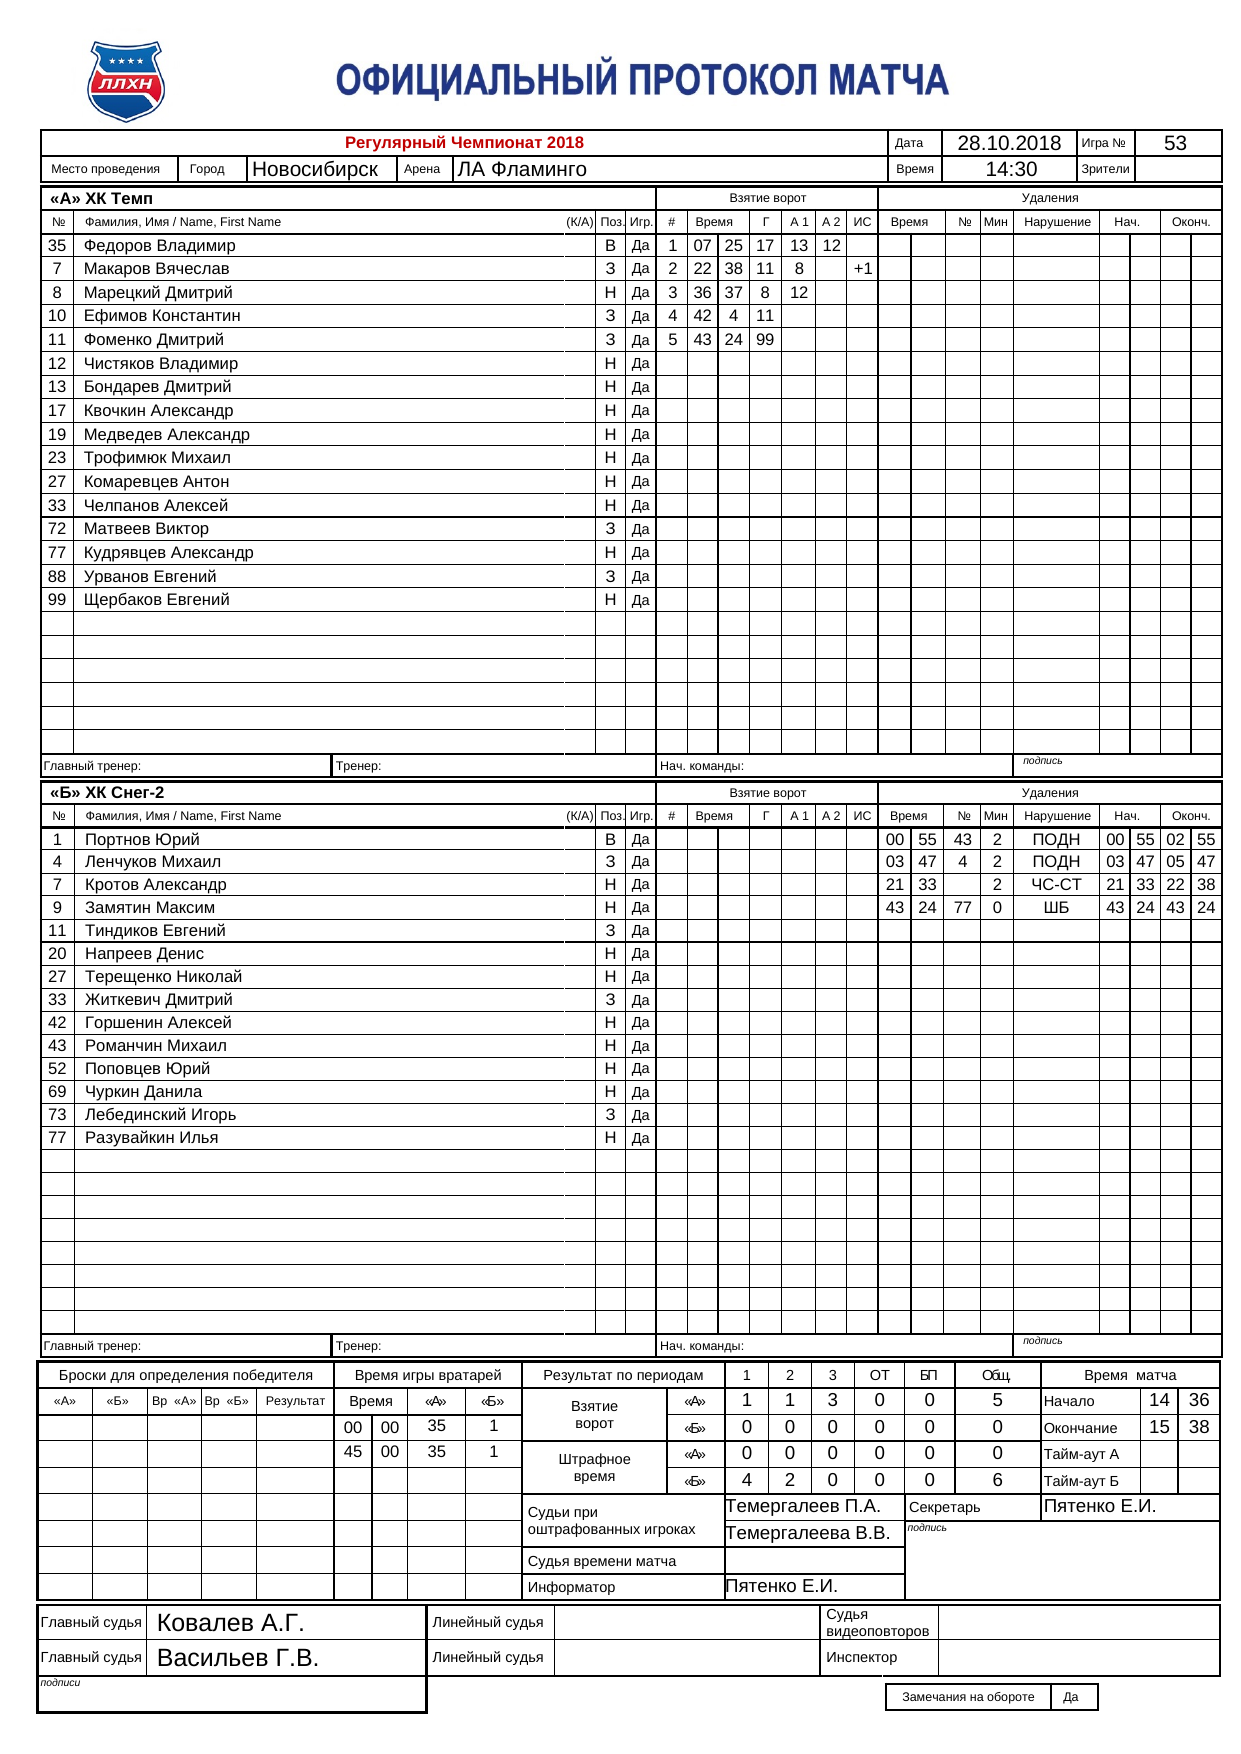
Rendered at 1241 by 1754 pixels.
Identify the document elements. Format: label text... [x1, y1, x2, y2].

table_cell [688, 850, 717, 872]
table_cell [1131, 518, 1160, 540]
table_cell [1192, 1242, 1221, 1264]
table_header Время игры вратарей [335, 1363, 521, 1387]
table_cell [981, 257, 1013, 280]
table_cell [257, 1416, 333, 1440]
table_cell [657, 1150, 687, 1172]
table_cell Оконч. [1161, 211, 1221, 233]
table_cell [466, 1468, 521, 1493]
table_cell [1161, 399, 1190, 422]
table_cell [1161, 1012, 1190, 1033]
table_cell [1192, 636, 1221, 658]
table_cell [657, 565, 687, 587]
table_cell [39, 1416, 92, 1440]
table_cell [847, 1058, 877, 1079]
table_cell [1131, 1219, 1160, 1241]
table_cell А 2 [816, 805, 846, 826]
table_cell 0 [905, 1468, 954, 1493]
table_cell 05 [1161, 850, 1190, 872]
table_cell Лебединский Игорь [75, 1104, 564, 1126]
table_cell Н [596, 352, 625, 374]
table_cell [565, 874, 595, 895]
table_cell [719, 1058, 749, 1079]
table_cell Комаревцев Антон [74, 470, 564, 493]
table_cell [1131, 376, 1160, 398]
table_cell [1141, 1441, 1177, 1467]
table_cell [782, 1150, 815, 1172]
table_cell [719, 1173, 749, 1195]
table_cell 35 [42, 235, 73, 256]
table_cell [939, 1640, 1219, 1675]
table_cell [1179, 1468, 1219, 1493]
table_cell [1192, 1173, 1221, 1195]
table_cell [879, 636, 910, 658]
table_cell Да [626, 943, 655, 964]
table_cell [1014, 659, 1099, 682]
table_cell [1192, 1265, 1221, 1287]
table_cell [750, 541, 781, 564]
table_cell Да [626, 305, 655, 327]
table_cell Васильев Г.В. [147, 1640, 425, 1675]
table_cell [879, 1173, 910, 1195]
table_cell [596, 1173, 625, 1195]
table_cell 24 [1192, 896, 1221, 918]
table_cell Да [626, 541, 655, 564]
table_cell [719, 989, 749, 1011]
table_cell [1014, 1288, 1099, 1310]
table_cell [847, 588, 877, 611]
table_cell [750, 659, 781, 682]
table_cell Инспектор [821, 1640, 938, 1675]
table_cell 3 [812, 1389, 854, 1413]
table_cell [981, 1058, 1013, 1079]
table_cell [1100, 989, 1129, 1011]
table_cell Арена [398, 157, 452, 181]
table_cell [879, 399, 910, 422]
table_cell [1161, 612, 1190, 634]
table_cell [816, 470, 846, 493]
table_cell [782, 541, 815, 564]
table_header Удаления [879, 783, 1221, 803]
table_cell Н [596, 1081, 625, 1103]
table_cell [782, 612, 815, 634]
table_cell [335, 1521, 371, 1546]
table_cell [596, 636, 625, 658]
table_cell 12 [42, 352, 73, 374]
table_cell [93, 1468, 147, 1493]
table_cell [782, 730, 815, 753]
table_cell [782, 328, 815, 351]
table_cell [847, 659, 877, 682]
table_cell 0 [769, 1442, 811, 1467]
table_cell [565, 588, 595, 611]
table_cell 0 [905, 1415, 954, 1440]
table_cell [912, 1035, 943, 1057]
table_cell Тайм-аут А [1042, 1441, 1140, 1467]
table_cell Игр. [626, 211, 655, 233]
table_cell [1161, 636, 1190, 658]
table_cell 43 [1100, 896, 1129, 918]
table_cell [565, 565, 595, 587]
table_cell [750, 874, 781, 895]
table_cell [782, 1311, 815, 1333]
table_cell [981, 328, 1013, 351]
table_cell Информатор [523, 1575, 724, 1599]
table_cell [1161, 1127, 1190, 1149]
table_cell [1192, 1012, 1221, 1033]
table_cell (К/А) [565, 211, 595, 233]
table_cell [1192, 352, 1221, 374]
table_cell ПОДН [1014, 829, 1099, 849]
table_cell [946, 328, 980, 351]
table_cell [1141, 1468, 1177, 1493]
table_cell [981, 399, 1013, 422]
table_cell 4 [42, 850, 74, 872]
table_cell [148, 1574, 201, 1599]
table_cell 21 [1100, 874, 1129, 895]
table_cell [565, 376, 595, 398]
table_cell [750, 1173, 781, 1195]
table_cell [1014, 636, 1099, 658]
table_header Удаления [879, 188, 1221, 209]
table_cell [1131, 989, 1160, 1011]
table_cell [1161, 1150, 1190, 1172]
table_cell [944, 1150, 980, 1172]
table_cell 4 [944, 850, 980, 872]
table_cell [1192, 1104, 1221, 1126]
table_cell [565, 1104, 595, 1126]
table_cell [981, 612, 1013, 634]
table_cell [981, 352, 1013, 374]
table_cell Щербаков Евгений [74, 588, 564, 611]
table_cell [1014, 399, 1099, 422]
table_cell Житкевич Дмитрий [75, 989, 564, 1011]
table_cell [816, 1242, 846, 1264]
table_cell [657, 1219, 687, 1241]
table_cell [981, 1288, 1013, 1310]
table_cell Терещенко Николай [75, 966, 564, 987]
table_cell [912, 1242, 943, 1264]
table_cell [847, 1127, 877, 1149]
table_cell [202, 1494, 256, 1520]
table_cell [879, 1012, 910, 1033]
table_cell [750, 494, 781, 516]
table_cell [847, 896, 877, 918]
table_cell 00 [373, 1441, 407, 1467]
table_cell [981, 683, 1013, 706]
table_cell [1192, 1288, 1221, 1310]
table_header 2 [769, 1363, 811, 1387]
table_cell [816, 1288, 846, 1310]
table_cell [596, 1219, 625, 1241]
table_cell [657, 1104, 687, 1126]
table_cell [782, 707, 815, 729]
table_cell Поз. [596, 805, 625, 826]
table_cell [750, 683, 781, 706]
table_cell 0 [855, 1442, 904, 1467]
table_cell [565, 494, 595, 516]
table_cell Кудрявцев Александр [74, 541, 564, 564]
table_cell [93, 1547, 147, 1573]
table_cell Судья видеоповторов [821, 1606, 938, 1639]
table_cell [1014, 1150, 1099, 1172]
table_cell Время [688, 805, 749, 826]
table_cell [1014, 352, 1099, 374]
table_cell 33 [1131, 874, 1160, 895]
table_cell [847, 446, 877, 469]
table_cell Да [626, 376, 655, 398]
table_cell Романчин Михаил [75, 1035, 564, 1057]
table_cell [750, 1058, 781, 1079]
table_cell [912, 565, 945, 587]
table_cell [1161, 376, 1190, 398]
table_cell [688, 989, 717, 1011]
table_cell [657, 588, 687, 611]
table_cell [1161, 588, 1190, 611]
table_cell [782, 1058, 815, 1079]
table_cell [912, 1081, 943, 1103]
table_cell [565, 235, 595, 256]
table_cell Разувайкин Илья [75, 1127, 564, 1149]
table_cell Пятенко Е.И. [726, 1575, 904, 1599]
table_cell [565, 1127, 595, 1149]
table_cell [816, 376, 846, 398]
table_cell [719, 565, 749, 587]
table_cell [75, 1196, 564, 1218]
table_cell 33 [42, 989, 74, 1011]
table_cell 27 [42, 966, 74, 987]
table_header 53 [1136, 131, 1221, 155]
table_cell [1100, 588, 1129, 611]
table_cell [912, 1196, 943, 1218]
table_cell [75, 1288, 564, 1310]
table_cell 55 [912, 829, 943, 849]
table_cell [688, 659, 717, 682]
table_cell [847, 683, 877, 706]
table_cell Чистяков Владимир [74, 352, 564, 374]
table_cell [1161, 707, 1190, 729]
table_cell [257, 1468, 333, 1493]
table_cell З [596, 1104, 625, 1126]
table_cell [688, 446, 717, 469]
table_cell [879, 494, 910, 516]
table_cell [657, 1265, 687, 1287]
table_cell 38 [1179, 1415, 1219, 1440]
table_cell А 1 [782, 211, 815, 233]
table_cell [202, 1441, 256, 1467]
table_cell [1192, 423, 1221, 445]
table_cell [981, 1311, 1013, 1333]
table_cell [912, 541, 945, 564]
table_cell [1192, 281, 1221, 303]
table_cell [816, 446, 846, 469]
table_cell [1131, 1265, 1160, 1287]
table_cell 22 [688, 257, 717, 280]
table_cell Да [626, 518, 655, 540]
table_cell [202, 1574, 256, 1599]
table_cell [565, 399, 595, 422]
table_cell [1014, 1311, 1099, 1333]
table_cell [946, 683, 980, 706]
table_cell Нарушение [1014, 805, 1099, 826]
table_cell [1014, 1058, 1099, 1079]
table_cell 35 [408, 1441, 465, 1467]
table_cell [657, 1058, 687, 1079]
table_cell [1100, 446, 1129, 469]
table_cell [335, 1547, 371, 1573]
table_cell [1100, 1150, 1129, 1172]
table_cell Да [626, 850, 655, 872]
table_cell Н [596, 1127, 625, 1149]
table_cell Н [596, 1058, 625, 1079]
table_cell Да [626, 1035, 655, 1057]
table_cell Да [626, 399, 655, 422]
table_cell [750, 989, 781, 1011]
table_cell [1100, 494, 1129, 516]
table_cell [428, 1677, 882, 1711]
table_cell [981, 518, 1013, 540]
table_cell [565, 943, 595, 964]
table_cell [688, 730, 717, 753]
table_cell 55 [1131, 829, 1160, 849]
table_cell [408, 1494, 465, 1520]
table_cell [1161, 730, 1190, 753]
table_cell 47 [1192, 850, 1221, 872]
table_cell [981, 376, 1013, 398]
table_cell 24 [912, 896, 943, 918]
table_cell [565, 707, 595, 729]
table_cell [565, 446, 595, 469]
table_cell [565, 541, 595, 564]
table_cell [782, 943, 815, 964]
table_cell [565, 1196, 595, 1218]
table_cell Да [626, 829, 655, 849]
table_cell 2 [657, 257, 687, 280]
table_cell [847, 1012, 877, 1033]
table_cell [879, 920, 910, 941]
table_cell 99 [42, 588, 73, 611]
table_cell [946, 446, 980, 469]
table_cell [726, 1548, 904, 1573]
table_cell [879, 1127, 910, 1149]
table_cell З [596, 305, 625, 327]
table_cell [847, 1104, 877, 1126]
table_cell 15 [1141, 1415, 1177, 1440]
table_cell [565, 1288, 595, 1310]
table_cell [912, 1012, 943, 1033]
table_cell [879, 989, 910, 1011]
table_cell [1131, 1173, 1160, 1195]
table_cell [782, 518, 815, 540]
table_cell [373, 1521, 407, 1546]
table_cell [1192, 328, 1221, 351]
table_cell [1192, 470, 1221, 493]
table_cell [657, 1127, 687, 1149]
table_cell [981, 235, 1013, 256]
table_cell [1161, 1265, 1190, 1287]
table_cell [981, 659, 1013, 682]
table_cell [42, 1311, 74, 1333]
table_cell Фамилия, Имя / Name, First Name [74, 211, 565, 233]
table_cell [879, 423, 910, 445]
table_cell [657, 494, 687, 516]
table_cell [565, 659, 595, 682]
table_cell [981, 305, 1013, 327]
table_cell [816, 829, 846, 849]
table_cell 6 [956, 1468, 1040, 1493]
table_cell [148, 1521, 201, 1546]
table_cell [148, 1547, 201, 1573]
table_cell [1100, 707, 1129, 729]
table_cell Главный судья [39, 1606, 146, 1639]
table_cell [42, 612, 73, 634]
table_cell [750, 1104, 781, 1126]
table_cell Место проведения [42, 157, 177, 181]
table_cell [657, 376, 687, 398]
table_cell [1014, 423, 1099, 445]
table_cell [1161, 423, 1190, 445]
table_cell 25 [719, 235, 749, 256]
table_cell [373, 1494, 407, 1520]
table_cell [688, 588, 717, 611]
table_cell [1192, 943, 1221, 964]
table_cell [981, 943, 1013, 964]
table_cell [565, 683, 595, 706]
table_cell 42 [688, 305, 717, 327]
table_cell 1 [466, 1416, 521, 1440]
table_cell Оконч. [1161, 805, 1221, 826]
table_cell [565, 1311, 595, 1333]
table_cell А 1 [782, 805, 815, 826]
table_cell 0 [855, 1389, 904, 1413]
table_header Дата [889, 131, 941, 155]
table_cell [750, 1150, 781, 1172]
table_cell [1131, 1081, 1160, 1103]
table_cell [335, 1494, 371, 1520]
table_cell [847, 423, 877, 445]
table_cell [981, 1081, 1013, 1103]
table_cell [1131, 1311, 1160, 1333]
table_cell [750, 829, 781, 849]
table_cell [42, 1242, 74, 1264]
table_cell [782, 1173, 815, 1195]
table_cell [42, 1173, 74, 1195]
table_cell [1192, 612, 1221, 634]
table_cell [944, 874, 980, 895]
table_cell [719, 1150, 749, 1172]
table_cell [981, 1242, 1013, 1264]
table_header Да [1052, 1685, 1097, 1709]
table_cell [719, 518, 749, 540]
table_cell [981, 1219, 1013, 1241]
table_cell [879, 612, 910, 634]
table_cell [912, 518, 945, 540]
table_cell [1131, 565, 1160, 587]
table_cell [847, 1035, 877, 1057]
table_cell [847, 989, 877, 1011]
table_cell [879, 966, 910, 987]
table_cell 36 [688, 281, 717, 303]
table_cell [626, 1265, 655, 1287]
table_cell [782, 565, 815, 587]
table_cell [1192, 989, 1221, 1011]
table_cell Пятенко Е.И. [1042, 1495, 1219, 1520]
table_cell [816, 659, 846, 682]
table_cell [1161, 1081, 1190, 1103]
table_cell [657, 966, 687, 987]
table_cell [1100, 352, 1129, 374]
table_cell Да [626, 966, 655, 987]
table_cell [847, 943, 877, 964]
table_cell [1161, 1058, 1190, 1079]
table_cell 43 [1161, 896, 1190, 918]
table_cell [688, 1127, 717, 1149]
table_header ОТ [855, 1363, 904, 1387]
table_cell Главный судья [39, 1640, 146, 1675]
table_cell 00 [335, 1416, 371, 1440]
table_cell [1100, 257, 1129, 280]
table_cell [565, 352, 595, 374]
table_cell [1131, 494, 1160, 516]
table_cell 14 [1141, 1389, 1177, 1413]
table_cell [1161, 305, 1190, 327]
table_cell [1192, 966, 1221, 987]
table_cell [1192, 376, 1221, 398]
table_header Взятие ворот [657, 783, 877, 803]
table_cell 17 [42, 399, 73, 422]
table_cell [688, 518, 717, 540]
table_cell [879, 707, 910, 729]
table_cell [1100, 235, 1129, 256]
table_cell [847, 707, 877, 729]
table_cell [1131, 1035, 1160, 1057]
table_cell [466, 1574, 521, 1599]
table_cell Н [596, 588, 625, 611]
table_cell [75, 1311, 564, 1333]
table_cell [847, 874, 877, 895]
table_cell Нач. команды: [657, 755, 1012, 776]
table_cell [719, 1311, 749, 1333]
table_cell [596, 1265, 625, 1287]
table_cell 8 [782, 257, 815, 280]
table_cell [782, 305, 815, 327]
table_cell [946, 588, 980, 611]
table_cell [879, 1081, 910, 1103]
table_cell [1179, 1441, 1219, 1467]
table_cell 77 [42, 1127, 74, 1149]
table_cell [202, 1547, 256, 1573]
table_cell Поз. [596, 211, 625, 233]
table_cell [1192, 235, 1221, 256]
table_cell [626, 1196, 655, 1218]
table_cell [719, 1127, 749, 1149]
table_cell 03 [1100, 850, 1129, 872]
table_cell [782, 989, 815, 1011]
table_cell [1014, 1081, 1099, 1103]
table_cell 47 [1131, 850, 1160, 872]
table_cell [782, 920, 815, 941]
table_cell [719, 943, 749, 964]
table_cell [42, 730, 73, 753]
table_cell [1014, 446, 1099, 469]
table_cell [879, 1265, 910, 1287]
table_cell [782, 494, 815, 516]
table_cell [657, 1173, 687, 1195]
table_cell [74, 707, 564, 729]
table_cell 9 [42, 896, 74, 918]
table_cell [750, 565, 781, 587]
table_cell [847, 829, 877, 849]
table_cell «А» [668, 1442, 724, 1467]
table_cell [912, 399, 945, 422]
table_cell [1161, 1173, 1190, 1195]
table_cell [626, 1311, 655, 1333]
table_cell Н [596, 896, 625, 918]
table_cell 38 [719, 257, 749, 280]
table_cell В [596, 235, 625, 256]
table_cell [719, 920, 749, 941]
table_cell подписи [39, 1677, 425, 1711]
table_cell [847, 518, 877, 540]
table_cell [981, 494, 1013, 516]
table_cell [944, 1081, 980, 1103]
table_cell [74, 636, 564, 658]
table_cell [565, 281, 595, 303]
table_cell [847, 730, 877, 753]
table_cell [408, 1521, 465, 1546]
table_cell № [42, 211, 73, 233]
table_cell 0 [905, 1442, 954, 1467]
table_cell [1100, 1173, 1129, 1195]
table_cell [1014, 1012, 1099, 1033]
table_cell [1100, 659, 1129, 682]
table_cell 1 [726, 1389, 768, 1413]
table_cell [847, 1150, 877, 1172]
table_cell «А» [408, 1389, 465, 1413]
table_cell [657, 920, 687, 941]
table_cell [257, 1547, 333, 1573]
table_cell подпись [1014, 1335, 1221, 1356]
table_cell 10 [42, 305, 73, 327]
table_cell [912, 730, 945, 753]
table_cell 11 [42, 920, 74, 941]
table_cell [39, 1547, 92, 1573]
table_cell [816, 920, 846, 941]
table_cell 13 [42, 376, 73, 398]
table_cell [688, 1081, 717, 1103]
table_cell [944, 1219, 980, 1241]
table_cell Челпанов Алексей [74, 494, 564, 516]
table_cell [657, 399, 687, 422]
table_cell [816, 1219, 846, 1241]
table_cell [1100, 943, 1129, 964]
table_cell [42, 636, 73, 658]
table_cell [408, 1547, 465, 1573]
table_cell [816, 588, 846, 611]
table_cell [688, 943, 717, 964]
table_cell 37 [719, 281, 749, 303]
table_cell ИС [847, 805, 877, 826]
table_cell Да [626, 1127, 655, 1149]
table_cell [657, 1196, 687, 1218]
table_cell [1161, 541, 1190, 564]
table_cell подпись [1014, 755, 1221, 776]
table_cell [719, 1104, 749, 1126]
table_cell [719, 423, 749, 445]
table_cell 0 [769, 1415, 811, 1440]
table_cell [565, 518, 595, 540]
table_cell [719, 612, 749, 634]
table_cell [93, 1521, 147, 1546]
table_cell [1100, 730, 1129, 753]
table_cell [657, 874, 687, 895]
table_cell [847, 920, 877, 941]
table_cell [912, 707, 945, 729]
table_cell [816, 1104, 846, 1126]
table_cell Да [626, 352, 655, 374]
table_cell 17 [750, 235, 781, 256]
table_cell [1131, 423, 1160, 445]
table_cell [1100, 305, 1129, 327]
table_cell [1161, 328, 1190, 351]
table_cell [816, 281, 846, 303]
table_cell [257, 1441, 333, 1467]
table_cell Секретарь [906, 1495, 1040, 1520]
table_cell 2 [981, 829, 1013, 849]
table_cell 73 [42, 1104, 74, 1126]
table_cell [1100, 541, 1129, 564]
table_cell [944, 1058, 980, 1079]
table_cell [816, 707, 846, 729]
table_cell [944, 1288, 980, 1310]
table_cell 69 [42, 1081, 74, 1103]
table_cell [912, 989, 943, 1011]
table_cell [946, 423, 980, 445]
table_cell Да [626, 470, 655, 493]
table_cell [719, 1242, 749, 1264]
table_cell [782, 588, 815, 611]
table_cell В [596, 829, 625, 849]
table_cell [565, 920, 595, 941]
table_cell [688, 565, 717, 587]
table_cell [688, 1150, 717, 1172]
table_cell Результат [257, 1389, 333, 1413]
table_cell [750, 518, 781, 540]
table_cell [408, 1574, 465, 1599]
table_cell Бондарев Дмитрий [74, 376, 564, 398]
table_cell [782, 1196, 815, 1218]
table_cell [816, 1127, 846, 1149]
table_cell [816, 874, 846, 895]
table_cell [816, 305, 846, 327]
table_cell [816, 850, 846, 872]
table_cell [946, 305, 980, 327]
table_cell [1161, 494, 1190, 516]
table_cell [657, 896, 687, 918]
table_header БП [905, 1363, 954, 1387]
table_cell [1161, 446, 1190, 469]
table_cell [1131, 659, 1160, 682]
table_cell [946, 399, 980, 422]
table_cell [981, 920, 1013, 941]
table_cell Нарушение [1014, 211, 1099, 233]
table_cell [565, 966, 595, 987]
table_cell 14:30 [943, 157, 1076, 181]
table_cell [596, 1150, 625, 1172]
table_cell [1192, 541, 1221, 564]
table_cell [981, 1104, 1013, 1126]
table_cell [946, 376, 980, 398]
table_cell [688, 636, 717, 658]
table_cell [944, 989, 980, 1011]
table_cell З [596, 328, 625, 351]
table_cell [1131, 707, 1160, 729]
table_cell 27 [42, 470, 73, 493]
table_cell [75, 1150, 564, 1172]
table_cell [719, 588, 749, 611]
table_cell [750, 446, 781, 469]
table_cell [946, 707, 980, 729]
table_cell [1014, 281, 1099, 303]
table_cell [1161, 257, 1190, 280]
table_cell [565, 896, 595, 918]
table_cell 13 [782, 235, 815, 256]
table_cell [1100, 920, 1129, 941]
table_cell [1161, 1196, 1190, 1218]
table_cell [1131, 1242, 1160, 1264]
table_cell [981, 423, 1013, 445]
table_cell [1014, 518, 1099, 540]
table_cell 0 [855, 1468, 904, 1493]
table_cell [657, 1288, 687, 1310]
table_cell [657, 423, 687, 445]
table_cell [1161, 281, 1190, 303]
table_cell [750, 588, 781, 611]
table_header Броски для определения победителя [39, 1363, 333, 1387]
table_header 28.10.2018 [943, 131, 1076, 155]
table_cell [719, 850, 749, 872]
table_cell [879, 446, 910, 469]
table_cell Вр «Б» [202, 1389, 256, 1413]
table_cell [565, 1012, 595, 1033]
table_cell [565, 730, 595, 753]
table_cell [688, 423, 717, 445]
table_cell 19 [42, 423, 73, 445]
table_cell Судья времени матча [523, 1548, 724, 1573]
table_cell [1014, 1219, 1099, 1241]
table_cell [74, 730, 564, 753]
table_cell [782, 1127, 815, 1149]
table_cell Марецкий Дмитрий [74, 281, 564, 303]
table_cell ШБ [1014, 896, 1099, 918]
table_cell [93, 1574, 147, 1599]
table_cell 36 [1179, 1389, 1219, 1413]
table_cell [1014, 920, 1099, 941]
table_cell [688, 683, 717, 706]
table_cell [688, 1035, 717, 1057]
table_cell [42, 1288, 74, 1310]
table_cell [750, 399, 781, 422]
table_cell [816, 636, 846, 658]
table_cell [596, 1288, 625, 1310]
table_cell 24 [1131, 896, 1160, 918]
table_cell [719, 1288, 749, 1310]
table_cell [688, 1242, 717, 1264]
table_cell 24 [719, 328, 749, 351]
table_cell [912, 470, 945, 493]
table_header Взятие ворот [657, 188, 877, 209]
table_cell [944, 966, 980, 987]
table_cell [688, 612, 717, 634]
table_cell [466, 1494, 521, 1520]
table_cell [912, 1265, 943, 1287]
table_cell [750, 730, 781, 753]
table_cell Тренер: [333, 1335, 655, 1356]
table_cell 0 [956, 1442, 1040, 1467]
table_cell Зрители [1078, 157, 1134, 181]
table_cell [816, 896, 846, 918]
table_cell [719, 470, 749, 493]
table_cell [816, 989, 846, 1011]
table_cell [944, 1196, 980, 1218]
table_cell [750, 1288, 781, 1310]
table_header 3 [812, 1363, 854, 1387]
table_cell [782, 1035, 815, 1057]
table_cell [1161, 1104, 1190, 1126]
table_cell [847, 376, 877, 398]
table_cell [719, 707, 749, 729]
table_cell [373, 1468, 407, 1493]
table_cell «А» [39, 1389, 92, 1413]
table_cell [912, 1150, 943, 1172]
table_cell [981, 1150, 1013, 1172]
table_cell [750, 1012, 781, 1033]
table_cell [719, 494, 749, 516]
table_cell Да [626, 588, 655, 611]
table_cell [946, 281, 980, 303]
table_cell [912, 683, 945, 706]
table_cell [75, 1265, 564, 1287]
table_cell 00 [373, 1416, 407, 1440]
table_cell [688, 1104, 717, 1126]
table_cell 2 [769, 1468, 811, 1493]
table_cell [626, 1219, 655, 1241]
table_cell Н [596, 1035, 625, 1057]
table_cell [626, 659, 655, 682]
table_cell [1100, 1058, 1129, 1079]
table_cell [1161, 659, 1190, 682]
table_cell З [596, 920, 625, 941]
table_cell [847, 1173, 877, 1195]
table_cell [782, 399, 815, 422]
table_cell Фоменко Дмитрий [74, 328, 564, 351]
table_cell [74, 683, 564, 706]
table_cell [879, 518, 910, 540]
table_cell Да [626, 257, 655, 280]
table_cell [1100, 1127, 1129, 1149]
table_cell Урванов Евгений [74, 565, 564, 587]
table_cell [1131, 1058, 1160, 1079]
table_cell [847, 1265, 877, 1287]
table_cell Город [179, 157, 246, 181]
table_cell [879, 470, 910, 493]
table_cell 1 [769, 1389, 811, 1413]
table_cell [1131, 399, 1160, 422]
table_cell 72 [42, 518, 73, 540]
table_cell [565, 423, 595, 445]
table_cell [879, 328, 910, 351]
table_cell [565, 989, 595, 1011]
table_cell [42, 707, 73, 729]
table_header 1 [726, 1363, 768, 1387]
table_cell 11 [750, 257, 781, 280]
table_cell [1161, 943, 1190, 964]
table_cell 4 [726, 1468, 768, 1493]
table_cell [816, 423, 846, 445]
table_cell [847, 1219, 877, 1241]
table_cell № [946, 211, 980, 233]
table_cell [981, 1196, 1013, 1218]
table_cell 12 [782, 281, 815, 303]
table_cell [944, 1104, 980, 1126]
table_cell [565, 1265, 595, 1287]
table_cell [946, 541, 980, 564]
table_cell [1014, 1196, 1099, 1218]
table_cell [1192, 920, 1221, 941]
table_cell [879, 257, 910, 280]
table_cell [257, 1574, 333, 1599]
table_header Время матча [1042, 1363, 1219, 1387]
table_cell [1100, 565, 1129, 587]
table_cell [39, 1521, 92, 1546]
table_cell 33 [42, 494, 73, 516]
table_cell [981, 470, 1013, 493]
table_cell [1192, 1035, 1221, 1057]
table_cell [944, 1265, 980, 1287]
table_cell [912, 612, 945, 634]
table_cell 8 [750, 281, 781, 303]
table_cell [39, 1494, 92, 1520]
table_cell [1192, 1150, 1221, 1172]
table_cell [1161, 920, 1190, 941]
table_cell [912, 659, 945, 682]
table_cell 02 [1161, 829, 1190, 849]
table_cell [879, 943, 910, 964]
table_cell Тренер: [333, 755, 655, 776]
table_cell [1192, 1058, 1221, 1079]
table_cell [750, 636, 781, 658]
table_cell Тайм-аут Б [1042, 1468, 1140, 1493]
table_cell 8 [42, 281, 73, 303]
table_cell [847, 966, 877, 987]
table_cell Взятие ворот [523, 1389, 666, 1440]
table_cell [1100, 518, 1129, 540]
table_cell [981, 281, 1013, 303]
table_cell Напреев Денис [75, 943, 564, 964]
table_cell [782, 683, 815, 706]
table_cell Н [596, 1012, 625, 1033]
table_cell [981, 1012, 1013, 1033]
table_cell # [657, 805, 687, 826]
table_cell [719, 1081, 749, 1103]
table_cell [879, 1150, 910, 1172]
table_cell [912, 1104, 943, 1126]
table_cell [750, 470, 781, 493]
table_cell 42 [42, 1012, 74, 1033]
table_cell [688, 1058, 717, 1079]
table_cell [1100, 1288, 1129, 1310]
table_cell 43 [688, 328, 717, 351]
table_cell 88 [42, 565, 73, 587]
table_cell [719, 730, 749, 753]
table_cell [1100, 376, 1129, 398]
table_cell 5 [657, 328, 687, 351]
table_cell [816, 257, 846, 280]
table_cell # [657, 211, 687, 233]
table_header Замечания на обороте [887, 1685, 1050, 1709]
table_cell Н [596, 399, 625, 422]
table_cell [879, 683, 910, 706]
table_cell [1192, 730, 1221, 753]
table_cell [912, 1311, 943, 1333]
table_cell [782, 470, 815, 493]
table_cell [202, 1468, 256, 1493]
table_cell [688, 829, 717, 849]
table_cell [816, 943, 846, 964]
table_cell [1100, 328, 1129, 351]
table_cell [626, 612, 655, 634]
table_cell [847, 305, 877, 327]
table_cell Квочкин Александр [74, 399, 564, 422]
table_cell [1131, 1288, 1160, 1310]
table_cell 3 [657, 281, 687, 303]
table_cell Окончание [1042, 1415, 1140, 1440]
table_cell [719, 636, 749, 658]
table_cell [596, 1196, 625, 1218]
table_cell [750, 707, 781, 729]
table_cell [782, 1219, 815, 1241]
table_cell Время [688, 211, 749, 233]
table_cell [816, 966, 846, 987]
table_cell [335, 1574, 371, 1599]
table_cell [657, 541, 687, 564]
table_cell [750, 352, 781, 374]
table_cell [816, 1150, 846, 1172]
table_cell [1131, 612, 1160, 634]
table_cell [42, 1219, 74, 1241]
table_cell [1161, 683, 1190, 706]
table_cell [626, 707, 655, 729]
table_cell [1131, 281, 1160, 303]
table_cell [1100, 636, 1129, 658]
table_cell [657, 707, 687, 729]
table_cell [1014, 376, 1099, 398]
table_cell [782, 829, 815, 849]
table_cell [565, 1219, 595, 1241]
table_cell [1131, 588, 1160, 611]
table_cell [981, 1127, 1013, 1149]
table_cell [565, 850, 595, 872]
table_cell [719, 1012, 749, 1033]
table_cell Линейный судья [428, 1640, 554, 1675]
table_cell [42, 683, 73, 706]
table_cell [565, 829, 595, 849]
table_cell Да [626, 281, 655, 303]
table_cell Время [335, 1389, 407, 1413]
table_cell [750, 1242, 781, 1264]
table_cell [1131, 352, 1160, 374]
table_cell [750, 423, 781, 445]
table_cell [879, 305, 910, 327]
table_cell [1192, 399, 1221, 422]
table_cell [1014, 1265, 1099, 1287]
table_cell 07 [688, 235, 717, 256]
picture [5, 28, 1179, 129]
table_cell [565, 257, 595, 280]
table_cell 5 [956, 1389, 1040, 1413]
table_cell [816, 1265, 846, 1287]
table_cell Н [596, 966, 625, 987]
table_cell 52 [42, 1058, 74, 1079]
table_cell [1100, 281, 1129, 303]
table_cell Нач. [1100, 211, 1160, 233]
table_cell [946, 565, 980, 587]
table_cell [1131, 470, 1160, 493]
table_cell [782, 1012, 815, 1033]
table_cell 35 [408, 1416, 465, 1440]
table_cell [847, 1311, 877, 1333]
table_cell Федоров Владимир [74, 235, 564, 256]
table_cell [946, 235, 980, 256]
table_cell [782, 1104, 815, 1126]
table_cell [1100, 423, 1129, 445]
table_cell [565, 1081, 595, 1103]
table_header «Б» ХК Снег-2 [42, 783, 655, 803]
table_cell [816, 730, 846, 753]
table_cell [912, 636, 945, 658]
table_cell [944, 920, 980, 941]
table_cell [688, 1012, 717, 1033]
table_cell [596, 683, 625, 706]
table_cell [335, 1468, 371, 1493]
table_cell [1192, 1311, 1221, 1333]
table_cell [1131, 1150, 1160, 1172]
table_cell Да [626, 494, 655, 516]
table_cell «А» [668, 1389, 724, 1413]
table_cell [879, 565, 910, 587]
table_cell [1014, 989, 1099, 1011]
table_cell [946, 257, 980, 280]
table_cell № [944, 805, 980, 826]
table_header Общ. [956, 1363, 1040, 1387]
table_cell 4 [657, 305, 687, 327]
table_cell [782, 874, 815, 895]
table_cell [750, 966, 781, 987]
table_cell Ленчуков Михаил [75, 850, 564, 872]
table_header Результат по периодам [523, 1363, 724, 1387]
table_cell [847, 636, 877, 658]
table_cell [1161, 518, 1190, 540]
table_cell 43 [879, 896, 910, 918]
table_cell [879, 1058, 910, 1079]
table_cell Время [879, 211, 945, 233]
table_cell [944, 1311, 980, 1333]
table_cell [688, 874, 717, 895]
table_cell Нач. команды: [657, 1335, 1012, 1356]
table_cell [847, 470, 877, 493]
table_cell [750, 896, 781, 918]
table_cell Да [626, 920, 655, 941]
table_cell [75, 1173, 564, 1195]
table_cell [596, 707, 625, 729]
table_cell [42, 1150, 74, 1172]
table_cell [626, 683, 655, 706]
table_cell Линейный судья [428, 1606, 554, 1639]
table_cell [626, 730, 655, 753]
table_cell [946, 636, 980, 658]
table_cell [816, 1035, 846, 1057]
table_cell [719, 659, 749, 682]
table_cell [782, 659, 815, 682]
table_cell Матвеев Виктор [74, 518, 564, 540]
table_cell «Б» [93, 1389, 147, 1413]
table_cell [847, 612, 877, 634]
table_cell [1192, 588, 1221, 611]
table_cell [74, 659, 564, 682]
table_header «А» ХК Темп [42, 188, 655, 209]
table_cell [626, 1150, 655, 1172]
table_cell [879, 730, 910, 753]
table_cell Да [626, 423, 655, 445]
table_header Регулярный Чемпионат 2018 [42, 131, 887, 155]
table_cell [1014, 541, 1099, 564]
table_cell Н [596, 943, 625, 964]
table_cell [1014, 683, 1099, 706]
table_cell [946, 730, 980, 753]
table_cell Время [889, 157, 941, 181]
table_cell Мин [981, 805, 1013, 826]
table_cell [1014, 305, 1099, 327]
table_cell [816, 352, 846, 374]
table_cell [946, 518, 980, 540]
table_cell [1100, 1219, 1129, 1241]
table_cell [1192, 518, 1221, 540]
table_cell [816, 518, 846, 540]
table_cell [688, 1196, 717, 1218]
table_cell [1099, 1682, 1220, 1711]
table_cell [944, 1242, 980, 1264]
table_cell [74, 612, 564, 634]
table_cell [1161, 352, 1190, 374]
table_cell [912, 494, 945, 516]
table_cell Игр. [626, 805, 655, 826]
table_cell [202, 1416, 256, 1440]
table_cell [1100, 966, 1129, 987]
table_cell 00 [879, 829, 910, 849]
table_cell [816, 541, 846, 564]
table_cell [912, 1219, 943, 1241]
table_cell [596, 1311, 625, 1333]
table_cell [1100, 1265, 1129, 1287]
table_cell [1192, 565, 1221, 587]
table_cell [1161, 989, 1190, 1011]
table_cell 38 [1192, 874, 1221, 895]
table_cell 21 [879, 874, 910, 895]
table_cell 00 [1100, 829, 1129, 849]
table_cell Время [879, 805, 943, 826]
table_cell [946, 659, 980, 682]
table_cell 7 [42, 874, 74, 895]
table_cell [657, 612, 687, 634]
table_cell № [42, 805, 74, 826]
table_cell 03 [879, 850, 910, 872]
table_cell [257, 1521, 333, 1546]
table_cell [1014, 730, 1099, 753]
table_cell 1 [657, 235, 687, 256]
table_cell [719, 352, 749, 374]
table_cell 55 [1192, 829, 1221, 849]
table_cell [883, 1677, 1220, 1681]
table_cell [719, 399, 749, 422]
table_cell [847, 235, 877, 256]
table_cell [879, 588, 910, 611]
table_cell [688, 707, 717, 729]
table_cell [657, 1081, 687, 1103]
table_cell [688, 896, 717, 918]
table_cell [1014, 235, 1099, 256]
table_cell [1131, 446, 1160, 469]
table_cell [944, 943, 980, 964]
table_cell [1131, 730, 1160, 753]
table_cell [1014, 588, 1099, 611]
table_cell 99 [750, 328, 781, 351]
table_cell [782, 896, 815, 918]
table_cell [816, 1012, 846, 1033]
table_cell [782, 376, 815, 398]
table_cell [596, 659, 625, 682]
table_cell [981, 636, 1013, 658]
table_cell Да [626, 235, 655, 256]
table_cell [847, 281, 877, 303]
table_cell [847, 1196, 877, 1218]
table_cell [565, 328, 595, 351]
table_cell [42, 1265, 74, 1287]
table_cell Поповцев Юрий [75, 1058, 564, 1079]
table_cell 20 [42, 943, 74, 964]
table_cell 11 [750, 305, 781, 327]
table_cell [688, 1173, 717, 1195]
table_cell [782, 1081, 815, 1103]
table_cell [816, 1311, 846, 1333]
table_cell Кротов Александр [75, 874, 564, 895]
table_cell 0 [812, 1468, 854, 1493]
table_cell [657, 730, 687, 753]
table_cell [981, 446, 1013, 469]
table_cell Да [626, 1058, 655, 1079]
table_cell [688, 920, 717, 941]
table_cell «Б» [668, 1468, 724, 1493]
table_cell 33 [912, 874, 943, 895]
table_cell [596, 612, 625, 634]
table_cell [688, 1265, 717, 1287]
table_cell [750, 920, 781, 941]
table_cell [782, 1265, 815, 1287]
table_cell [816, 1196, 846, 1218]
table_cell Да [626, 1012, 655, 1033]
table_cell [816, 399, 846, 422]
table_cell [782, 966, 815, 987]
table_cell Да [626, 1081, 655, 1103]
table_cell [1131, 235, 1160, 256]
table_cell [719, 1219, 749, 1241]
table_cell [657, 1035, 687, 1057]
table_cell [42, 1196, 74, 1218]
table_cell Да [626, 328, 655, 351]
table_cell [1131, 1104, 1160, 1126]
table_cell [912, 305, 945, 327]
table_cell [657, 1311, 687, 1333]
table_cell 0 [905, 1389, 954, 1413]
table_cell Н [596, 446, 625, 469]
table_cell «Б » [466, 1389, 521, 1413]
table_cell [688, 399, 717, 422]
table_cell [719, 1035, 749, 1057]
table_cell 11 [42, 328, 73, 351]
table_cell [657, 470, 687, 493]
table_cell [847, 850, 877, 872]
table_cell [1100, 1012, 1129, 1033]
table_cell [750, 1035, 781, 1057]
table_cell Тиндиков Евгений [75, 920, 564, 941]
table_cell [657, 352, 687, 374]
table_cell [879, 1311, 910, 1333]
table_cell +1 [847, 257, 877, 280]
table_cell [912, 281, 945, 303]
table_cell [1192, 494, 1221, 516]
table_cell [847, 399, 877, 422]
table_cell [1192, 446, 1221, 469]
table_cell [782, 636, 815, 658]
table_cell [847, 494, 877, 516]
table_cell [688, 494, 717, 516]
table_cell [879, 376, 910, 398]
table_cell [782, 1242, 815, 1264]
table_cell 0 [812, 1415, 854, 1440]
table_cell [1100, 612, 1129, 634]
table_cell [1192, 1127, 1221, 1149]
table_cell [816, 612, 846, 634]
table_cell [466, 1547, 521, 1573]
table_cell ИС [847, 211, 877, 233]
table_cell [944, 1127, 980, 1149]
table_cell 47 [912, 850, 943, 872]
table_cell [565, 636, 595, 658]
table_cell [750, 376, 781, 398]
table_cell [1014, 1035, 1099, 1057]
table_cell [1131, 305, 1160, 327]
table_cell [816, 1058, 846, 1079]
table_cell [1131, 328, 1160, 351]
table_cell [847, 1081, 877, 1103]
table_cell [1100, 1081, 1129, 1103]
table_cell [657, 1012, 687, 1033]
table_cell [1014, 1127, 1099, 1149]
table_cell Замятин Максим [75, 896, 564, 918]
table_cell А 2 [816, 211, 846, 233]
table_cell [847, 1288, 877, 1310]
table_cell [1131, 943, 1160, 964]
table_cell [1131, 636, 1160, 658]
table_cell [565, 470, 595, 493]
table_cell [750, 1196, 781, 1218]
table_cell [847, 352, 877, 374]
table_cell [912, 423, 945, 445]
table_cell ЛА Фламинго [454, 157, 887, 181]
table_cell 1 [466, 1441, 521, 1467]
table_cell [719, 874, 749, 895]
table_cell [565, 1242, 595, 1264]
table_cell [1161, 1311, 1190, 1333]
table_cell Да [626, 989, 655, 1011]
table_cell [912, 588, 945, 611]
table_cell Главный тренер: [42, 1335, 330, 1356]
table_cell [565, 1150, 595, 1172]
table_cell [1161, 1035, 1190, 1057]
table_cell [879, 1035, 910, 1057]
table_cell 23 [42, 446, 73, 469]
table_cell [657, 683, 687, 706]
table_cell [912, 257, 945, 280]
table_cell [148, 1416, 201, 1440]
table_cell [1131, 966, 1160, 987]
table_cell Да [626, 896, 655, 918]
table_cell [148, 1468, 201, 1493]
table_cell Да [626, 565, 655, 587]
table_cell [847, 328, 877, 351]
table_cell [879, 1219, 910, 1241]
table_cell подпись [906, 1522, 1219, 1599]
table_cell [912, 943, 943, 964]
table_cell [1014, 966, 1099, 987]
table_cell [657, 636, 687, 658]
table_cell [657, 850, 687, 872]
table_cell 2 [981, 850, 1013, 872]
table_cell З [596, 518, 625, 540]
table_cell [816, 1173, 846, 1195]
table_cell [1100, 1311, 1129, 1333]
table_cell [879, 1104, 910, 1126]
table_cell З [596, 257, 625, 280]
table_cell [626, 1242, 655, 1264]
table_cell З [596, 850, 625, 872]
table_cell [565, 305, 595, 327]
table_cell [912, 1173, 943, 1195]
table_cell [912, 966, 943, 987]
table_cell [257, 1494, 333, 1520]
table_cell Н [596, 541, 625, 564]
table_cell 2 [981, 874, 1013, 895]
table_cell [39, 1468, 92, 1493]
table_cell [1192, 1081, 1221, 1103]
table_cell [1192, 1196, 1221, 1218]
table_cell [596, 730, 625, 753]
table_cell [719, 446, 749, 469]
table_cell [688, 352, 717, 374]
table_cell [1014, 257, 1099, 280]
table_cell [39, 1574, 92, 1599]
table_cell Новосибирск [248, 157, 396, 181]
table_cell [657, 518, 687, 540]
table_cell [981, 565, 1013, 587]
table_cell 0 [726, 1442, 768, 1467]
table_cell [688, 376, 717, 398]
table_cell [1192, 257, 1221, 280]
table_cell [847, 541, 877, 564]
table_cell [1161, 1288, 1190, 1310]
table_cell [565, 1035, 595, 1057]
table_cell [750, 1311, 781, 1333]
table_cell [688, 1311, 717, 1333]
table_cell [946, 494, 980, 516]
table_cell Н [596, 494, 625, 516]
table_cell [816, 565, 846, 587]
table_cell [912, 352, 945, 374]
table_cell Судьи при оштрафованных игроках [523, 1495, 724, 1546]
table_cell [1014, 943, 1099, 964]
table_cell [847, 565, 877, 587]
table_cell [93, 1441, 147, 1467]
table_cell З [596, 565, 625, 587]
table_cell [1192, 707, 1221, 729]
table_cell [912, 1288, 943, 1310]
table_cell [816, 683, 846, 706]
table_cell [1014, 707, 1099, 729]
table_cell [1100, 1196, 1129, 1218]
table_cell [1014, 1104, 1099, 1126]
table_cell [750, 1219, 781, 1241]
table_cell 1 [42, 829, 74, 849]
table_cell Темергалеев П.А. [726, 1495, 904, 1520]
table_cell 0 [726, 1415, 768, 1440]
table_cell [879, 352, 910, 374]
table_cell [879, 1196, 910, 1218]
table_cell 12 [816, 235, 846, 256]
table_cell [939, 1606, 1219, 1639]
table_cell Нач. [1100, 805, 1160, 826]
table_cell [816, 1081, 846, 1103]
table_cell [1192, 1219, 1221, 1241]
table_cell [1192, 683, 1221, 706]
table_cell [946, 612, 980, 634]
table_cell [944, 1035, 980, 1057]
table_cell [93, 1494, 147, 1520]
table_cell [1100, 1242, 1129, 1264]
table_cell [688, 470, 717, 493]
table_cell [657, 943, 687, 964]
table_cell Темергалеева В.В. [726, 1521, 904, 1546]
table_cell [782, 850, 815, 872]
table_cell [408, 1468, 465, 1493]
table_cell Да [626, 874, 655, 895]
table_cell 77 [944, 896, 980, 918]
table_cell [202, 1521, 256, 1546]
table_cell [1136, 157, 1221, 181]
table_cell [816, 328, 846, 351]
table_cell Портнов Юрий [75, 829, 564, 849]
table_cell ПОДН [1014, 850, 1099, 872]
table_cell [879, 541, 910, 564]
table_cell [565, 1058, 595, 1079]
table_cell [1100, 683, 1129, 706]
table_cell [93, 1416, 147, 1440]
table_cell З [596, 989, 625, 1011]
table_cell 4 [719, 305, 749, 327]
table_cell [750, 850, 781, 872]
table_cell ЧС-СТ [1014, 874, 1099, 895]
table_cell [750, 1081, 781, 1103]
table_cell Чуркин Данила [75, 1081, 564, 1103]
table_cell [1014, 470, 1099, 493]
table_cell 0 [812, 1442, 854, 1467]
table_cell [1100, 1104, 1129, 1126]
table_cell [688, 1288, 717, 1310]
table_cell [1131, 1127, 1160, 1149]
table_cell (К/А) [565, 805, 595, 826]
table_cell [1131, 1196, 1160, 1218]
table_cell Фамилия, Имя / Name, First Name [75, 805, 565, 826]
table_cell [912, 1127, 943, 1149]
table_cell [1131, 541, 1160, 564]
table_cell [879, 281, 910, 303]
table_cell [1131, 920, 1160, 941]
table_cell Н [596, 281, 625, 303]
table_cell [1131, 683, 1160, 706]
table_cell [879, 1288, 910, 1310]
table_cell [39, 1441, 92, 1467]
table_cell [555, 1606, 819, 1639]
table_cell [719, 829, 749, 849]
table_cell [912, 328, 945, 351]
table_cell [912, 235, 945, 256]
table_cell [912, 446, 945, 469]
table_cell [42, 659, 73, 682]
table_cell Ковалев А.Г. [147, 1606, 425, 1639]
table_cell Да [626, 1104, 655, 1126]
table_cell Начало [1042, 1389, 1140, 1413]
table_cell [750, 1127, 781, 1149]
table_cell Мин [981, 211, 1013, 233]
table_cell [626, 636, 655, 658]
table_cell [148, 1494, 201, 1520]
table_cell 7 [42, 257, 73, 280]
table_cell [946, 352, 980, 374]
table_cell [981, 707, 1013, 729]
table_cell Медведев Александр [74, 423, 564, 445]
table_cell [1014, 328, 1099, 351]
table_cell [688, 1219, 717, 1241]
table_cell [1161, 235, 1190, 256]
table_cell [981, 541, 1013, 564]
table_cell [1100, 1035, 1129, 1057]
table_cell [879, 235, 910, 256]
table_cell [912, 1058, 943, 1079]
table_cell [981, 989, 1013, 1011]
table_cell [782, 1288, 815, 1310]
table_cell [816, 494, 846, 516]
table_cell [75, 1242, 564, 1264]
table_cell [1192, 659, 1221, 682]
table_cell [719, 376, 749, 398]
table_cell [373, 1547, 407, 1573]
table_cell [981, 966, 1013, 987]
table_cell [946, 470, 980, 493]
table_cell [981, 730, 1013, 753]
table_cell [719, 541, 749, 564]
table_cell 0 [855, 1415, 904, 1440]
table_cell [657, 989, 687, 1011]
table_cell [466, 1521, 521, 1546]
table_cell [1014, 612, 1099, 634]
table_cell [719, 966, 749, 987]
table_cell [912, 920, 943, 941]
table_cell [148, 1441, 201, 1467]
table_cell [750, 943, 781, 964]
table_cell [1014, 565, 1099, 587]
table_cell [981, 588, 1013, 611]
table_cell [1161, 1242, 1190, 1264]
table_cell 0 [956, 1415, 1040, 1440]
table_cell Главный тренер: [42, 755, 330, 776]
table_cell [688, 541, 717, 564]
table_cell 0 [981, 896, 1013, 918]
table_cell Г [750, 211, 781, 233]
table_cell [596, 1242, 625, 1264]
table_cell [879, 659, 910, 682]
table_cell [719, 896, 749, 918]
table_cell 77 [42, 541, 73, 564]
table_cell [657, 446, 687, 469]
table_cell [555, 1640, 819, 1675]
table_cell 43 [944, 829, 980, 849]
table_cell [373, 1574, 407, 1599]
table_header Игра № [1078, 131, 1134, 155]
table_cell Н [596, 874, 625, 895]
table_cell [1100, 399, 1129, 422]
table_cell Н [596, 376, 625, 398]
table_cell [1161, 470, 1190, 493]
table_cell [782, 352, 815, 374]
table_cell Да [626, 446, 655, 469]
table_cell 45 [335, 1441, 371, 1467]
table_cell Н [596, 423, 625, 445]
table_cell [1014, 1242, 1099, 1264]
table_cell [1161, 565, 1190, 587]
table_cell [626, 1173, 655, 1195]
table_cell Ефимов Константин [74, 305, 564, 327]
table_cell [782, 423, 815, 445]
table_cell Горшенин Алексей [75, 1012, 564, 1033]
table_cell [657, 829, 687, 849]
table_cell Штрафное время [523, 1442, 666, 1493]
table_cell [847, 1242, 877, 1264]
table_cell [657, 1242, 687, 1264]
table_cell [750, 1265, 781, 1287]
table_cell 22 [1161, 874, 1190, 895]
table_cell Трофимюк Михаил [74, 446, 564, 469]
table_cell [719, 683, 749, 706]
table_cell «Б» [668, 1415, 724, 1440]
table_cell Г [750, 805, 781, 826]
table_cell [688, 966, 717, 987]
table_cell [981, 1265, 1013, 1287]
table_cell [1161, 966, 1190, 987]
table_cell Вр «А» [148, 1389, 201, 1413]
table_cell [879, 1242, 910, 1264]
table_cell [912, 376, 945, 398]
table_cell [719, 1196, 749, 1218]
table_cell 43 [42, 1035, 74, 1057]
table_cell [750, 612, 781, 634]
table_cell [1014, 494, 1099, 516]
table_cell Н [596, 470, 625, 493]
table_cell [626, 1288, 655, 1310]
table_cell [782, 446, 815, 469]
table_cell [565, 612, 595, 634]
table_cell [1100, 470, 1129, 493]
table_cell [1131, 1012, 1160, 1033]
table_cell [719, 1265, 749, 1287]
table_cell [565, 1173, 595, 1195]
table_cell [1131, 257, 1160, 280]
table_cell [1161, 1219, 1190, 1241]
table_cell [657, 659, 687, 682]
table_cell [75, 1219, 564, 1241]
table_cell [1014, 1173, 1099, 1195]
table_cell Макаров Вячеслав [74, 257, 564, 280]
table_cell [1192, 305, 1221, 327]
table_cell [944, 1173, 980, 1195]
table_cell [944, 1012, 980, 1033]
table_cell [981, 1035, 1013, 1057]
table_cell [981, 1173, 1013, 1195]
